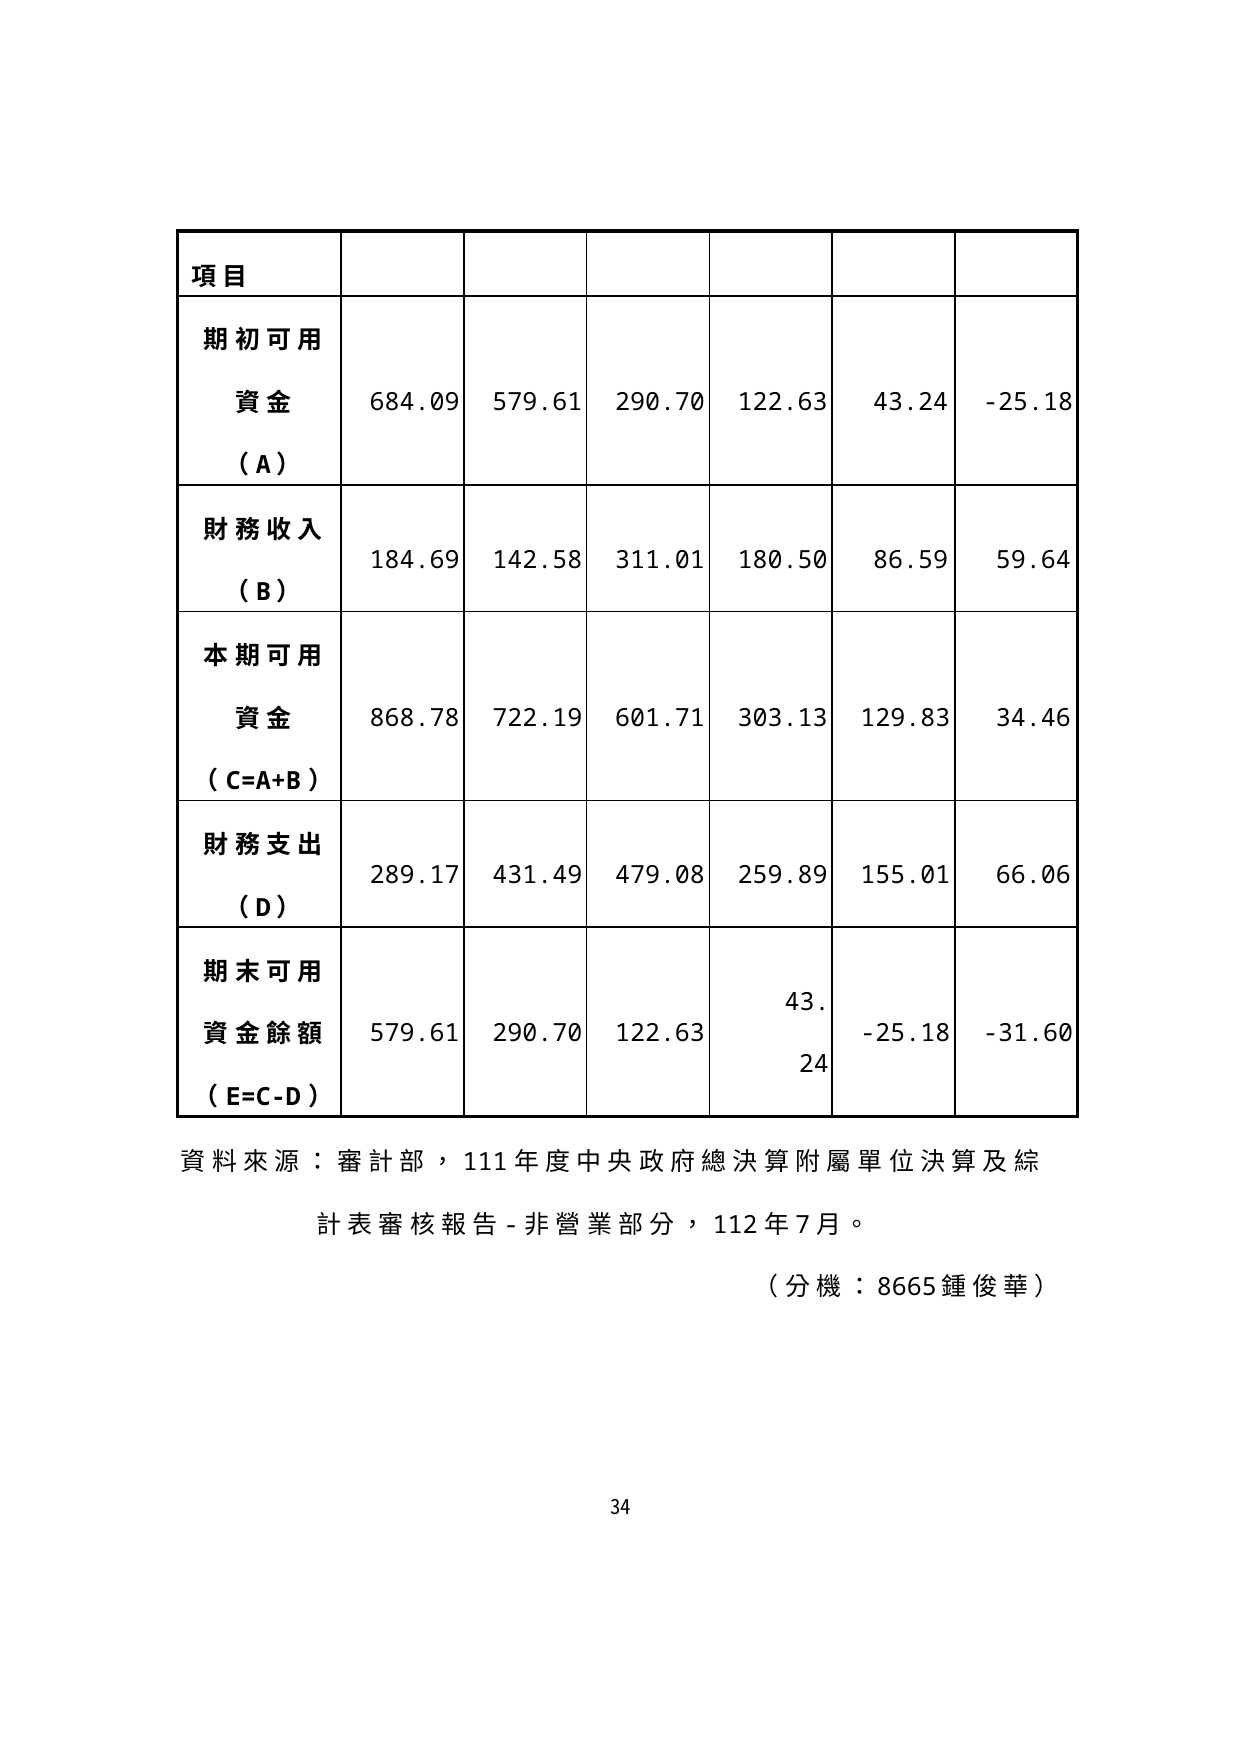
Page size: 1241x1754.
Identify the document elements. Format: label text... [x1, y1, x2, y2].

table_cell 66.06 [956, 801, 1076, 926]
table_cell 259.89 [710, 801, 831, 926]
table_cell 122.63 [587, 928, 709, 1115]
table_cell 59.64 [956, 486, 1076, 611]
table_cell 財務收入 （B） [179, 486, 340, 611]
table_header [342, 233, 463, 295]
table_header [587, 233, 709, 295]
table_cell 期初可用資金 （A） [179, 297, 340, 484]
table_header 項目 [179, 233, 340, 295]
table_cell 129.83 [833, 612, 954, 799]
table_cell 180.50 [710, 486, 831, 611]
table_cell 43.24 [710, 928, 831, 1115]
table_cell 431.49 [465, 801, 586, 926]
table_cell 290.70 [465, 928, 586, 1115]
table_cell 303.13 [710, 612, 831, 799]
table_cell 579.61 [465, 297, 586, 484]
table_cell 本期可用資金 （C=A+B） [179, 612, 340, 799]
table_cell 155.01 [833, 801, 954, 926]
text （分機：8665鍾俊華） [177, 1243, 1063, 1306]
table_cell 311.01 [587, 486, 709, 611]
table_cell -25.18 [956, 297, 1076, 484]
table_cell 34.46 [956, 612, 1076, 799]
table_cell 142.58 [465, 486, 586, 611]
table_cell 289.17 [342, 801, 463, 926]
table_cell -25.18 [833, 928, 954, 1115]
table_cell 684.09 [342, 297, 463, 484]
table_cell 184.69 [342, 486, 463, 611]
table_cell 290.70 [587, 297, 709, 484]
table_header [833, 233, 954, 295]
table_cell 722.19 [465, 612, 586, 799]
table_header [465, 233, 586, 295]
table_cell 601.71 [587, 612, 709, 799]
table_cell 財務支出 （D） [179, 801, 340, 926]
table_cell 122.63 [710, 297, 831, 484]
table_cell 期末可用資金餘額（E=C-D） [179, 928, 340, 1115]
table_header [956, 233, 1076, 295]
table_cell 86.59 [833, 486, 954, 611]
table_cell -31.60 [956, 928, 1076, 1115]
table_cell 868.78 [342, 612, 463, 799]
table_cell 43.24 [833, 297, 954, 484]
table_header [710, 233, 831, 295]
text 資料來源：審計部，111年度中央政府總決算附屬單位決算及綜計表審核報告-非營業部分，112年7月。 [177, 1118, 1063, 1243]
table_cell 479.08 [587, 801, 709, 926]
table_cell 579.61 [342, 928, 463, 1115]
